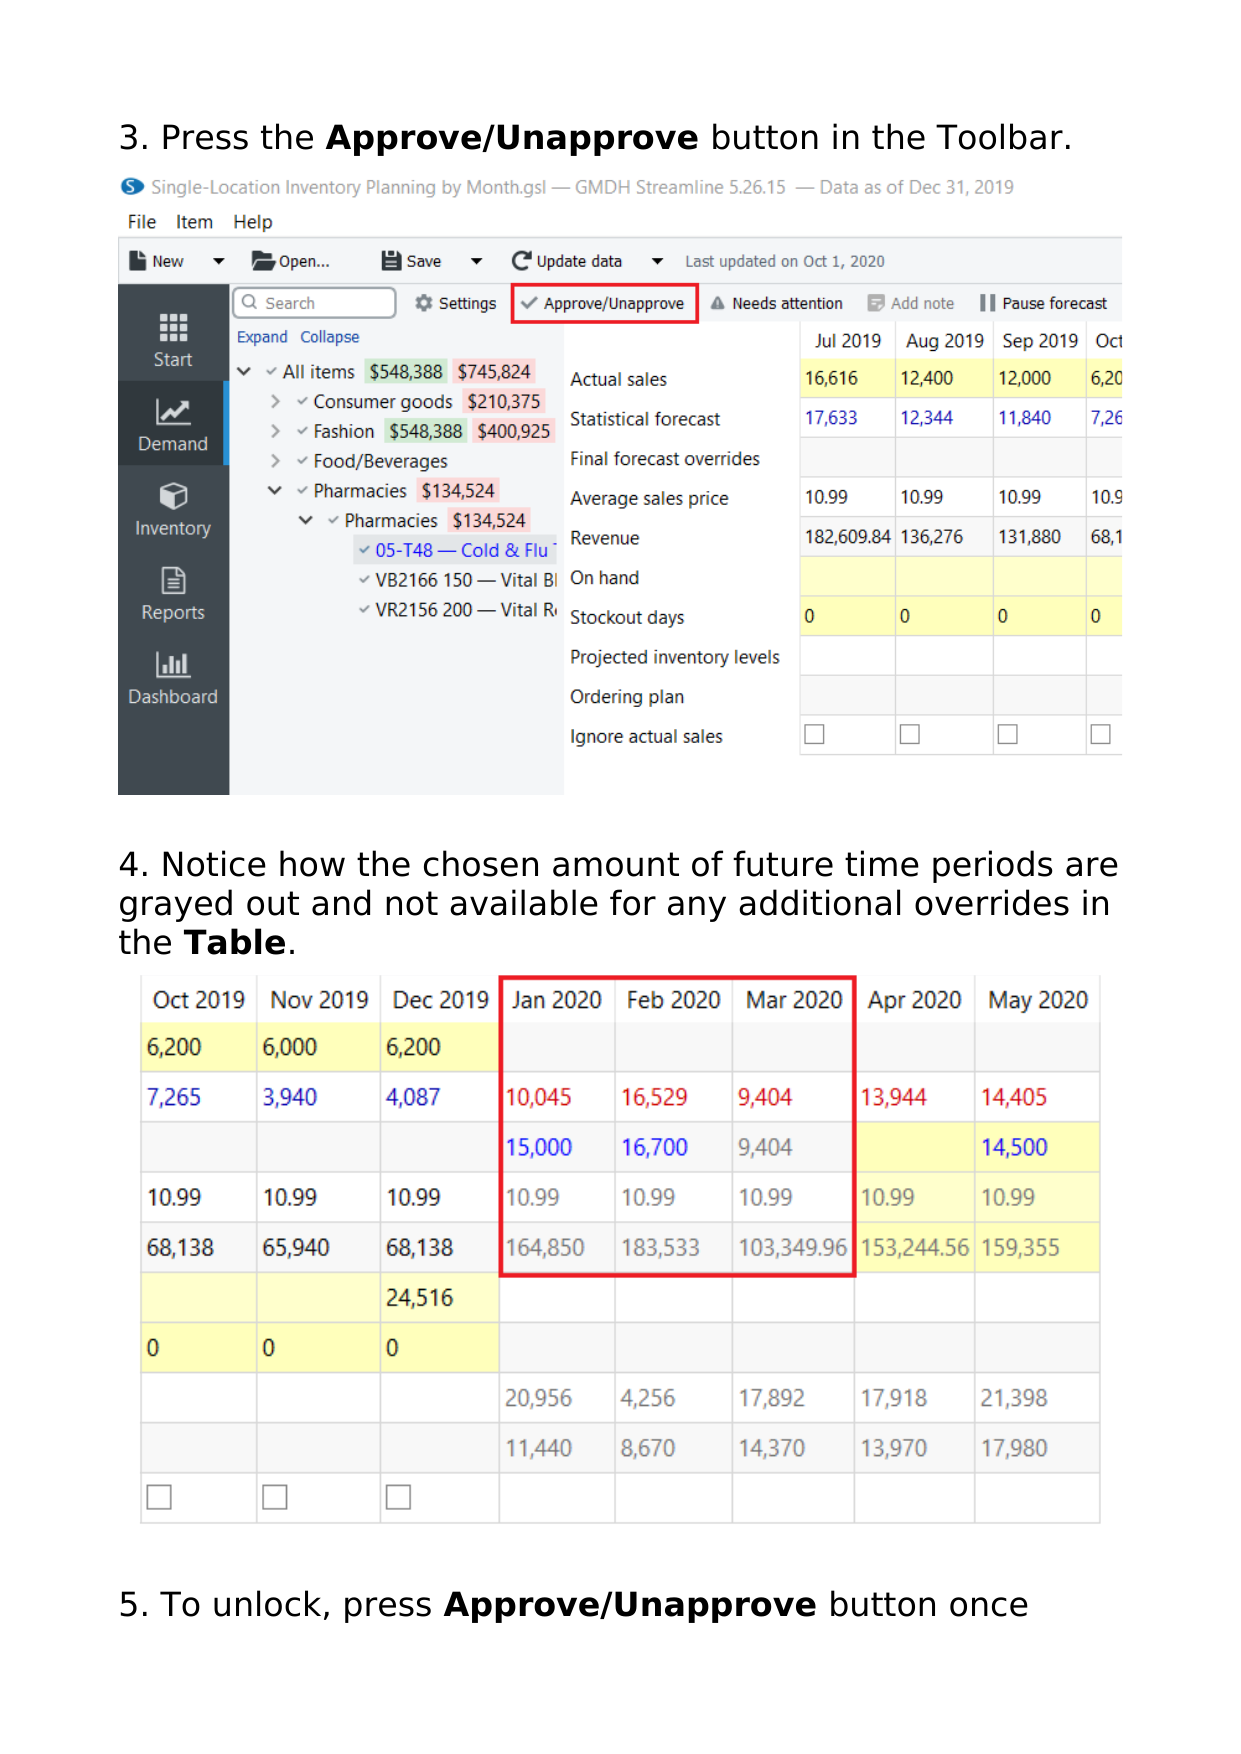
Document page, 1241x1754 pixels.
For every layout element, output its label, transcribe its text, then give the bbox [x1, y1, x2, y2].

text 3. Press the Approve/Unapprove button in the Toolbar. [118, 118, 1122, 157]
text 4. Notice how the chosen amount of future time periods are grayed out and not available for any additional overrides in the Table. [118, 846, 1122, 962]
picture [139, 975, 1101, 1535]
picture [118, 169, 1123, 795]
text 5. To unlock, press Approve/Unapprove button once [118, 1586, 1122, 1624]
